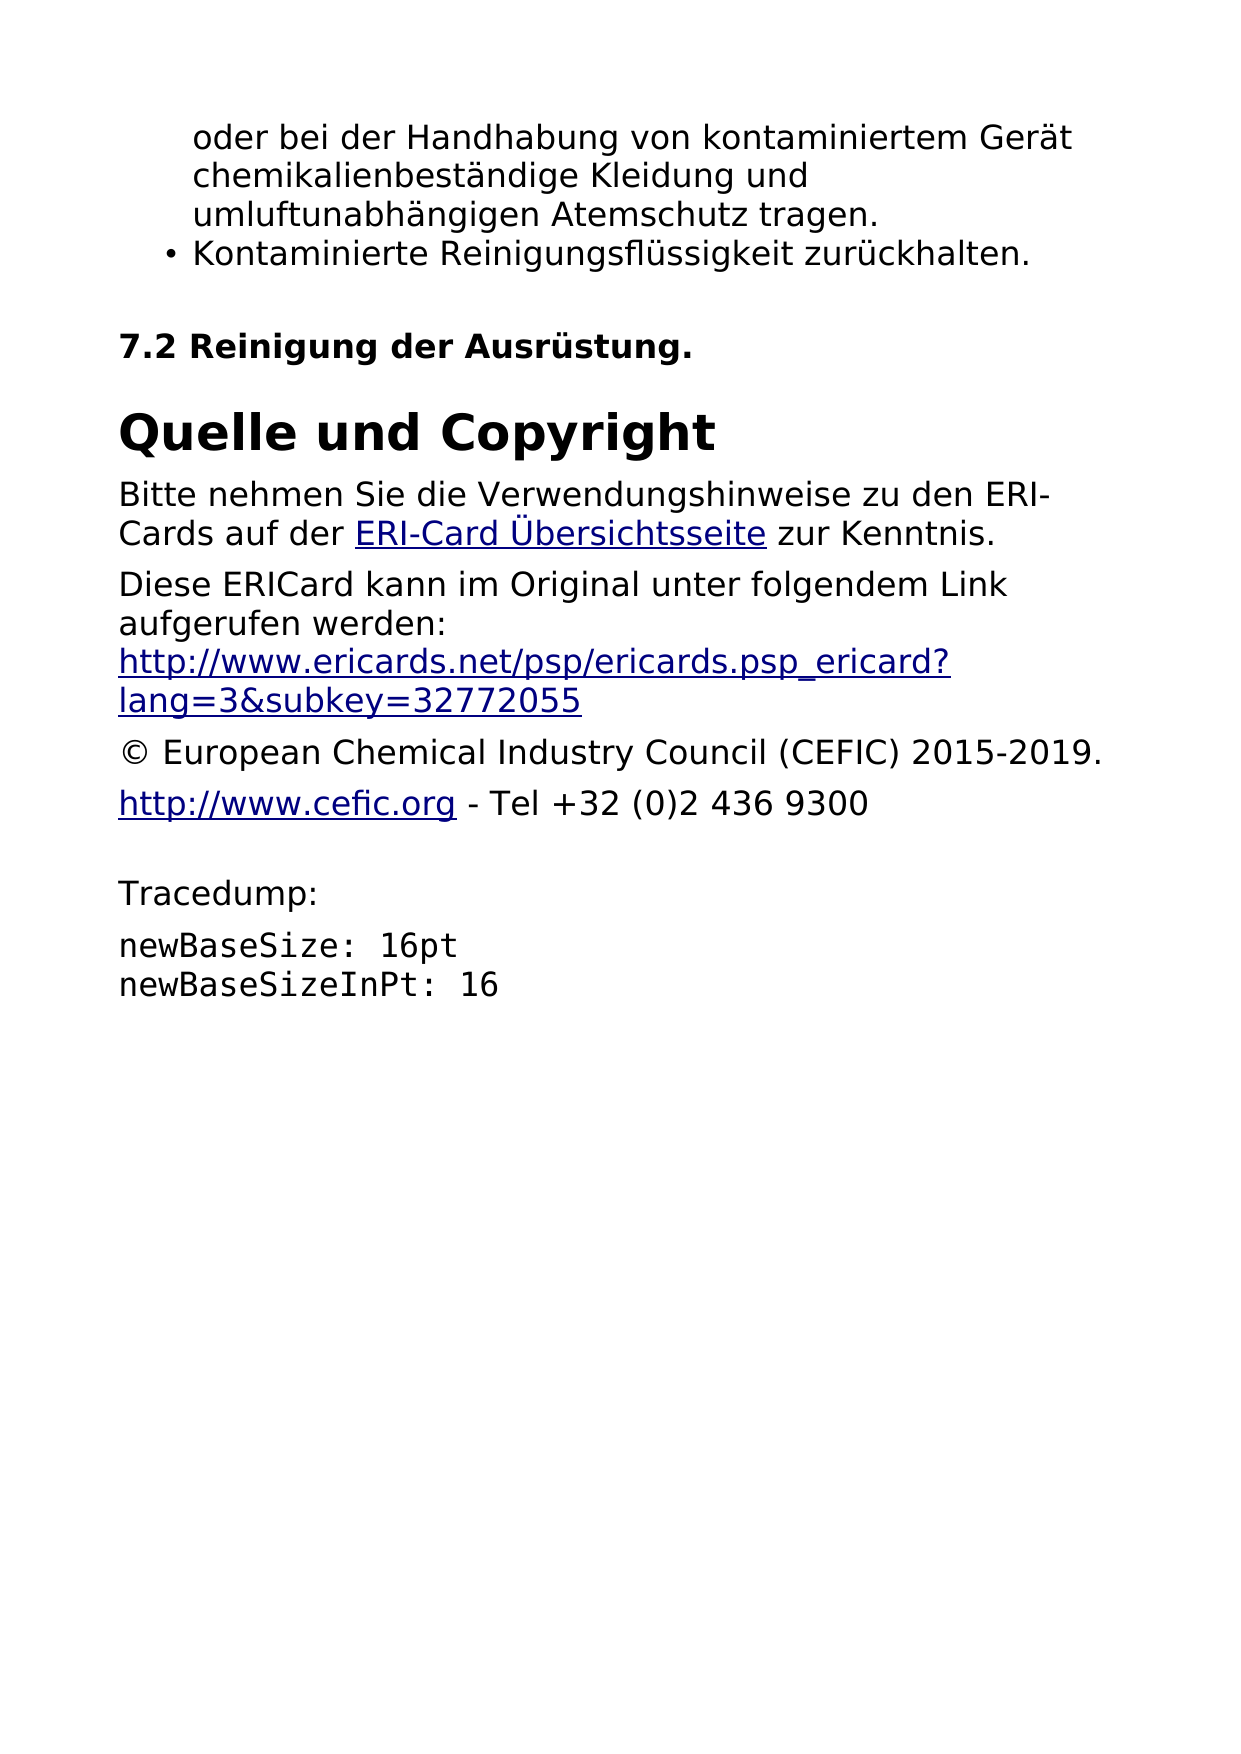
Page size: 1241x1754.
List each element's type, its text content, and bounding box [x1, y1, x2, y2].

subtitle 7.2 Reinigung der Ausrüstung. [118, 328, 1122, 367]
text Tracedump: [118, 836, 1122, 914]
text newBaseSize: 16pt newBaseSizeInPt: 16 [118, 926, 1122, 1004]
text Diese ERICard kann im Original unter folgendem Link aufgerufen werden: http://www.ericards.net/psp/ericards.psp_ericard?lang=3&subkey=32772055 [118, 565, 1122, 721]
text http://www.cefic.org - Tel +32 (0)2 436 9300 [118, 784, 1122, 823]
subtitle Quelle und Copyright [118, 404, 1122, 463]
list Kontaminierte Reinigungsflüssigkeit zurückhalten. [177, 235, 1122, 273]
text Bitte nehmen Sie die Verwendungshinweise zu den ERI-Cards auf der ERI-Card Übersichtsseite zur Kenntnis. [118, 475, 1122, 553]
list oder bei der Handhabung von kontaminiertem Gerät chemikalienbeständige Kleidung und umluftunabhängigen Atemschutz tragen. [177, 118, 1122, 235]
text © European Chemical Industry Council (CEFIC) 2015-2019. [118, 733, 1122, 772]
